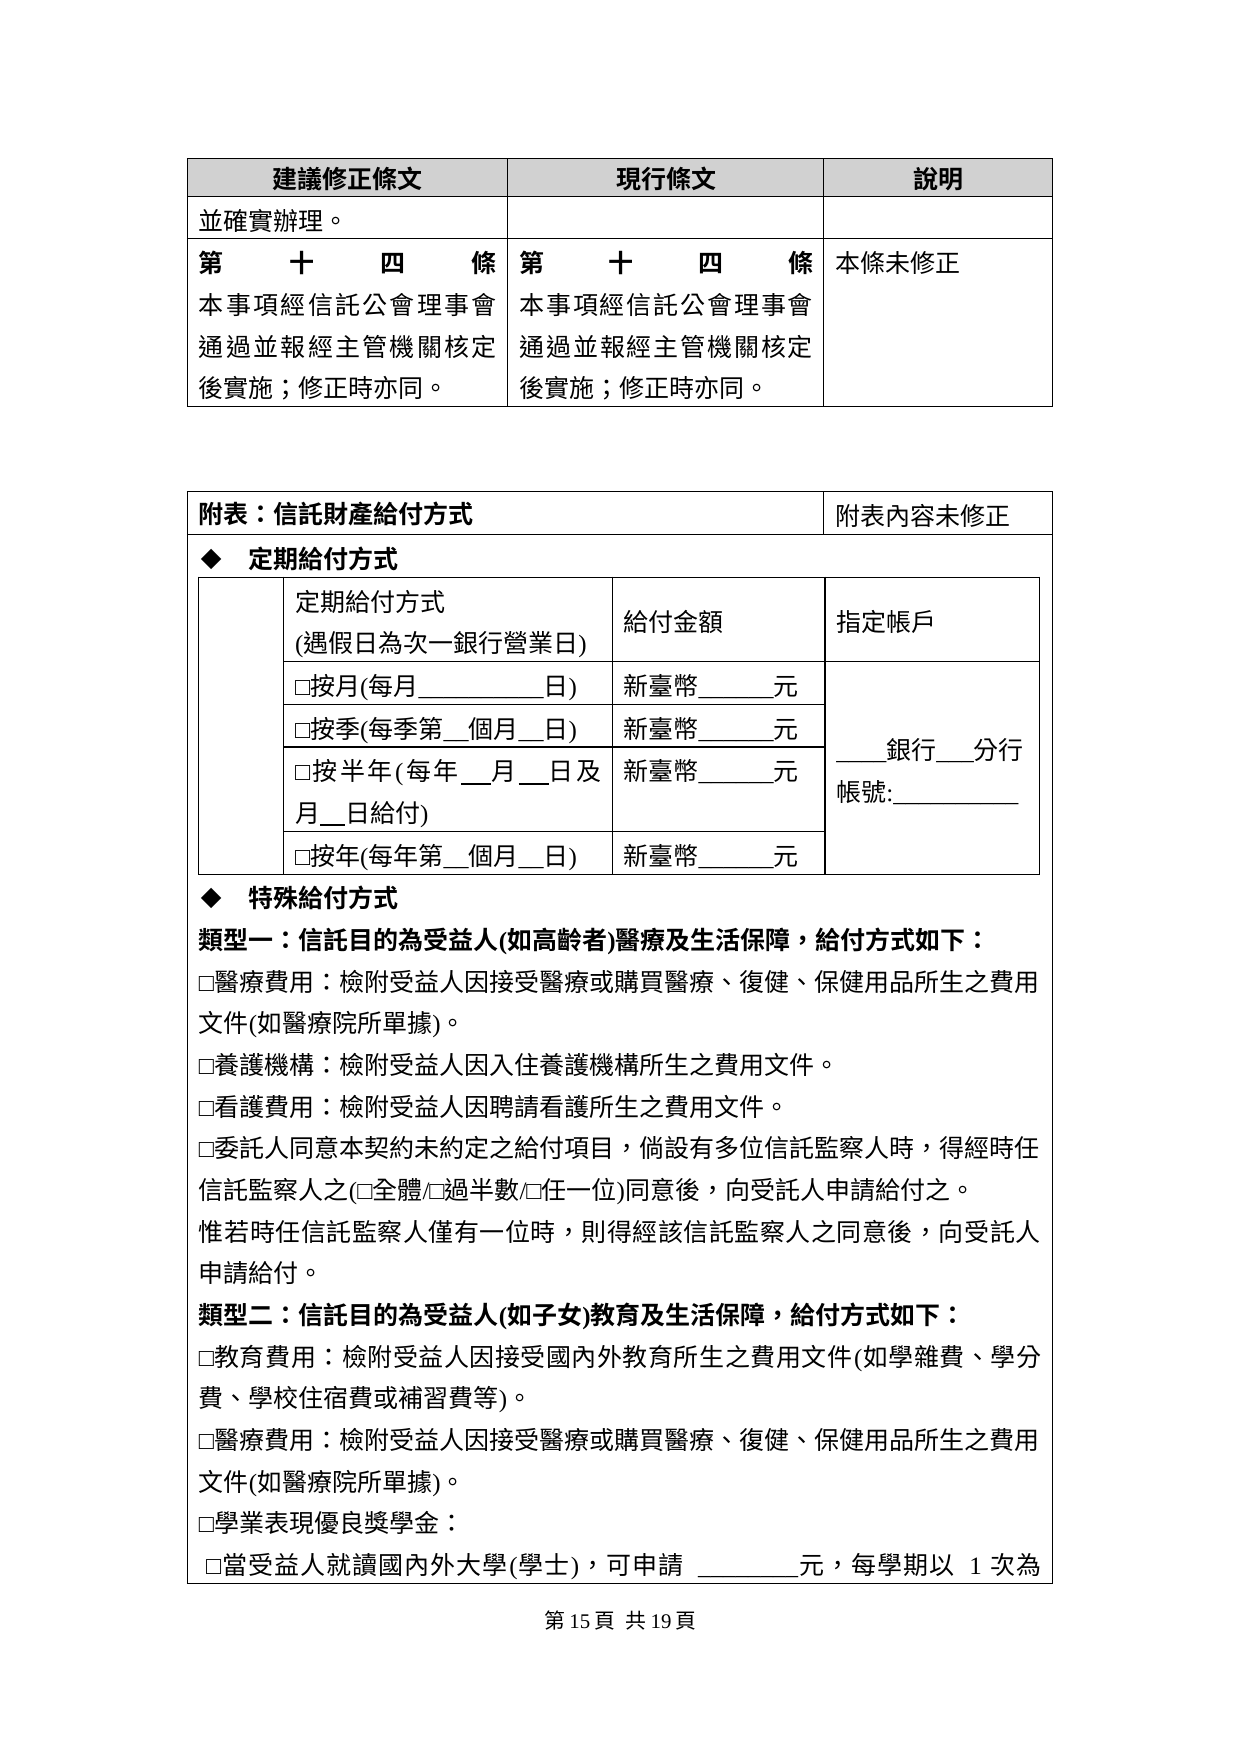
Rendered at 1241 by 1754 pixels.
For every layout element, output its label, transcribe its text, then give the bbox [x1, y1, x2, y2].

table_cell 並確實辦理。 [188, 197, 507, 238]
table_header 說明 [824, 159, 1052, 196]
table_cell 新臺幣______元 [613, 748, 824, 831]
table_cell 新臺幣______元 [613, 832, 824, 873]
table_header [199, 578, 283, 873]
table_header 附表內容未修正 [824, 492, 1052, 534]
table_cell 第十四條 本事項經信託公會理事會通過並報經主管機關核定後實施；修正時亦同。 [508, 239, 823, 406]
table_header 定期給付方式 (遇假日為次一銀行營業日) [284, 578, 612, 661]
table_cell 本條未修正 [824, 239, 1052, 406]
table_cell ____銀行___分行 帳號:__________ [826, 662, 1039, 873]
table_cell □按半年(每年 月 日及 月 日給付) [284, 748, 612, 831]
table_cell □按月(每月__________日) [284, 662, 612, 704]
table_cell 第十四條 本事項經信託公會理事會通過並報經主管機關核定後實施；修正時亦同。 [188, 239, 507, 406]
table_cell □按年(每年第__個月__日) [284, 832, 612, 873]
table_cell 新臺幣______元 [613, 705, 824, 746]
table_cell [824, 197, 1052, 238]
table_cell [508, 197, 823, 238]
table_header 建議修正條文 [188, 159, 507, 196]
table_header 現行條文 [508, 159, 823, 196]
table_cell 定期給付方式 特殊給付方式 類型一：信託目的為受益人(如高齡者)醫療及生活保障，給付方式如下： □醫療費用：檢附受益人因接受醫療或購買醫療、復健、保健用品所生之費用文件(如醫療院所單據)。 □養護機構：檢附受益人因入住養護機構所生之費用文件。 □看護費用：檢附受益人因聘請看護所生之費用文件。 □委託人同意本契約未約定之給付項目，倘設有多位信託監察人時，得經時任信託監察人之(□全體/□過半數/□任一位)同意後，向受託人申請給付之。 惟若時任信託監察人僅有一位時，則得經該信託監察人之同意後，向受託人申請給付。 類型二：信託目的為受益人(如子女)教育及生活保障，給付方式如下： □教育費用：檢附受益人因接受國內外教育所生之費用文件(如學雜費、學分費、學校住宿費或補習費等)。 □醫療費用：檢附受益人因接受醫療或購買醫療、復健、保健用品所生之費用文件(如醫療院所單據)。 □學業表現優良獎學金： □當受益人就讀國內外大學(學士)，可申請 ________元，每學期以 1 次為 [188, 535, 1052, 1583]
table_header 附表：信託財產給付方式 [188, 492, 823, 534]
table_cell □按季(每季第__個月__日) [284, 705, 612, 746]
table_header 指定帳戶 [826, 578, 1039, 661]
table_cell 新臺幣______元 [613, 662, 824, 704]
table_header 給付金額 [613, 578, 824, 661]
